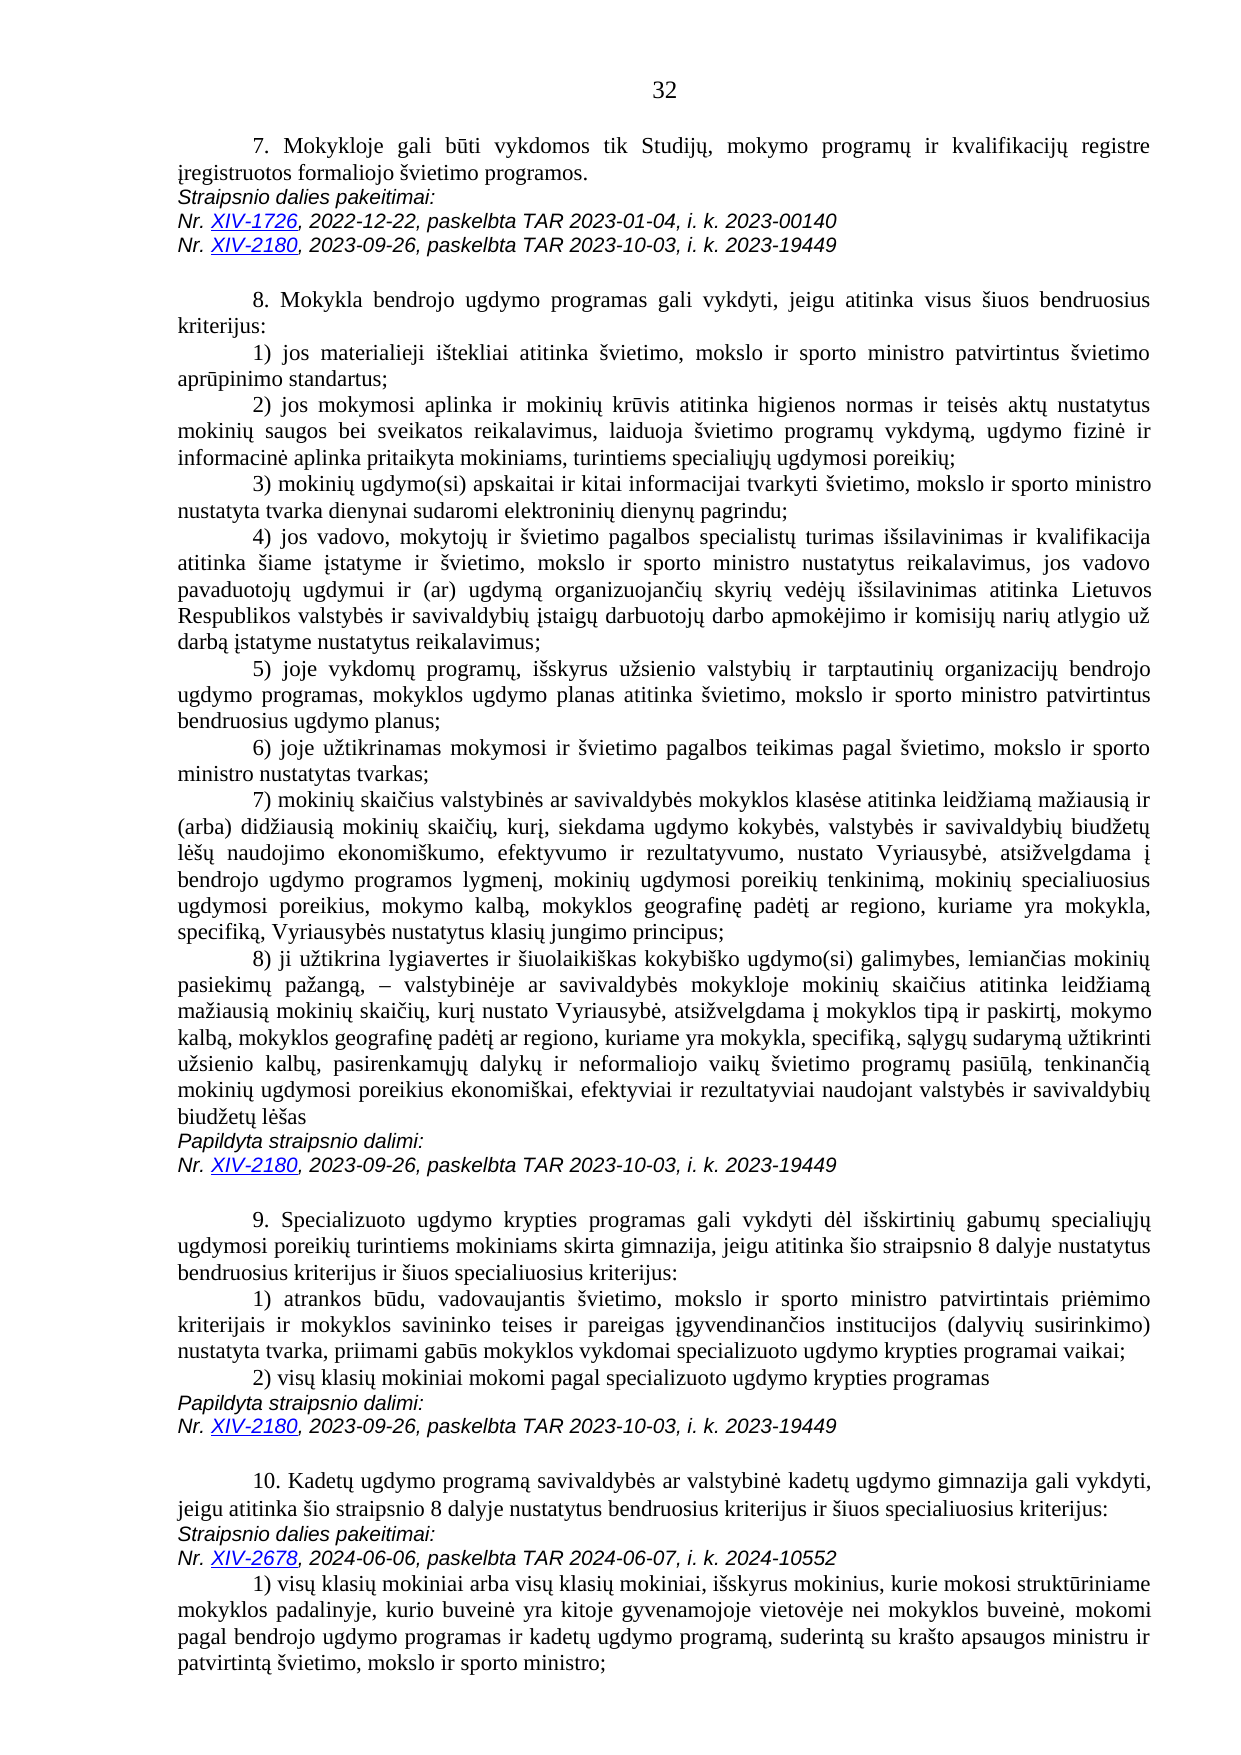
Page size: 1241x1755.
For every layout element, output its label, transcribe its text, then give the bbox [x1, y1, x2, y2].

text 1) atrankos būdu, vadovaujantis švietimo, mokslo ir sporto ministro patvirtintais priėmimo kriterijais ir mokyklos savininko teises ir pareigas įgyvendinančios institucijos (dalyvių susirinkimo) nustatyta tvarka, priimami gabūs mokyklos vykdomai specializuoto ugdymo krypties programai vaikai; [177, 1285, 1152, 1364]
text Nr. XIV-2180, 2023-09-26, paskelbta TAR 2023-10-03, i. k. 2023-19449 [177, 1153, 1152, 1177]
text 6) joje užtikrinamas mokymosi ir švietimo pagalbos teikimas pagal švietimo, mokslo ir sporto ministro nustatytas tvarkas; [177, 734, 1152, 787]
text 1) jos materialieji ištekliai atitinka švietimo, mokslo ir sporto ministro patvirtintus švietimo aprūpinimo standartus; [177, 338, 1152, 391]
text Nr. XIV-2180, 2023-09-26, paskelbta TAR 2023-10-03, i. k. 2023-19449 [177, 233, 1152, 257]
text Nr. XIV-1726, 2022-12-22, paskelbta TAR 2023-01-04, i. k. 2023-00140 [177, 209, 1152, 233]
text Nr. XIV-2678, 2024-06-06, paskelbta TAR 2024-06-07, i. k. 2024-10552 [177, 1546, 1152, 1570]
text 2) visų klasių mokiniai mokomi pagal specializuoto ugdymo krypties programas [177, 1364, 1152, 1390]
text 7. Mokykloje gali būti vykdomos tik Studijų, mokymo programų ir kvalifikacijų registre įregistruotos formaliojo švietimo programos. [177, 132, 1152, 185]
text 9. Specializuoto ugdymo krypties programas gali vykdyti dėl išskirtinių gabumų specialiųjų ugdymosi poreikių turintiems mokiniams skirta gimnazija, jeigu atitinka šio straipsnio 8 dalyje nustatytus bendruosius kriterijus ir šiuos specialiuosius kriterijus: [177, 1206, 1152, 1285]
text 7) mokinių skaičius valstybinės ar savivaldybės mokyklos klasėse atitinka leidžiamą mažiausią ir (arba) didžiausią mokinių skaičių, kurį, siekdama ugdymo kokybės, valstybės ir savivaldybių biudžetų lėšų naudojimo ekonomiškumo, efektyvumo ir rezultatyvumo, nustato Vyriausybė, atsižvelgdama į bendrojo ugdymo programos lygmenį, mokinių ugdymosi poreikių tenkinimą, mokinių specialiuosius ugdymosi poreikius, mokymo kalbą, mokyklos geografinę padėtį ar regiono, kuriame yra mokykla, specifiką, Vyriausybės nustatytus klasių jungimo principus; [177, 787, 1152, 945]
text 5) joje vykdomų programų, išskyrus užsienio valstybių ir tarptautinių organizacijų bendrojo ugdymo programas, mokyklos ugdymo planas atitinka švietimo, mokslo ir sporto ministro patvirtintus bendruosius ugdymo planus; [177, 655, 1152, 734]
text 1) visų klasių mokiniai arba visų klasių mokiniai, išskyrus mokinius, kurie mokosi struktūriniame mokyklos padalinyje, kurio buveinė yra kitoje gyvenamojoje vietovėje nei mokyklos buveinė, mokomi pagal bendrojo ugdymo programas ir kadetų ugdymo programą, suderintą su krašto apsaugos ministru ir patvirtintą švietimo, mokslo ir sporto ministro; [177, 1570, 1152, 1675]
text 8) ji užtikrina lygiavertes ir šiuolaikiškas kokybiško ugdymo(si) galimybes, lemiančias mokinių pasiekimų pažangą, – valstybinėje ar savivaldybės mokykloje mokinių skaičius atitinka leidžiamą mažiausią mokinių skaičių, kurį nustato Vyriausybė, atsižvelgdama į mokyklos tipą ir paskirtį, mokymo kalbą, mokyklos geografinę padėtį ar regiono, kuriame yra mokykla, specifiką, sąlygų sudarymą užtikrinti užsienio kalbų, pasirenkamųjų dalykų ir neformaliojo vaikų švietimo programų pasiūlą, tenkinančią mokinių ugdymosi poreikius ekonomiškai, efektyviai ir rezultatyviai naudojant valstybės ir savivaldybių biudžetų lėšas [177, 945, 1152, 1129]
text 8. Mokykla bendrojo ugdymo programas gali vykdyti, jeigu atitinka visus šiuos bendruosius kriterijus: [177, 286, 1152, 338]
text Straipsnio dalies pakeitimai: [177, 1522, 1152, 1546]
text 10. Kadetų ugdymo programą savivaldybės ar valstybinė kadetų ugdymo gimnazija gali vykdyti, jeigu atitinka šio straipsnio 8 dalyje nustatytus bendruosius kriterijus ir šiuos specialiuosius kriterijus: [177, 1467, 1152, 1522]
text 3) mokinių ugdymo(si) apskaitai ir kitai informacijai tvarkyti švietimo, mokslo ir sporto ministro nustatyta tvarka dienynai sudaromi elektroninių dienynų pagrindu; [177, 470, 1152, 523]
text 4) jos vadovo, mokytojų ir švietimo pagalbos specialistų turimas išsilavinimas ir kvalifikacija atitinka šiame įstatyme ir švietimo, mokslo ir sporto ministro nustatytus reikalavimus, jos vadovo pavaduotojų ugdymui ir (ar) ugdymą organizuojančių skyrių vedėjų išsilavinimas atitinka Lietuvos Respublikos valstybės ir savivaldybių įstaigų darbuotojų darbo apmokėjimo ir komisijų narių atlygio už darbą įstatyme nustatytus reikalavimus; [177, 523, 1152, 655]
text Papildyta straipsnio dalimi: [177, 1129, 1152, 1153]
text Nr. XIV-2180, 2023-09-26, paskelbta TAR 2023-10-03, i. k. 2023-19449 [177, 1414, 1152, 1438]
text Straipsnio dalies pakeitimai: [177, 185, 1152, 209]
text Papildyta straipsnio dalimi: [177, 1390, 1152, 1414]
text 2) jos mokymosi aplinka ir mokinių krūvis atitinka higienos normas ir teisės aktų nustatytus mokinių saugos bei sveikatos reikalavimus, laiduoja švietimo programų vykdymą, ugdymo fizinė ir informacinė aplinka pritaikyta mokiniams, turintiems specialiųjų ugdymosi poreikių; [177, 391, 1152, 470]
